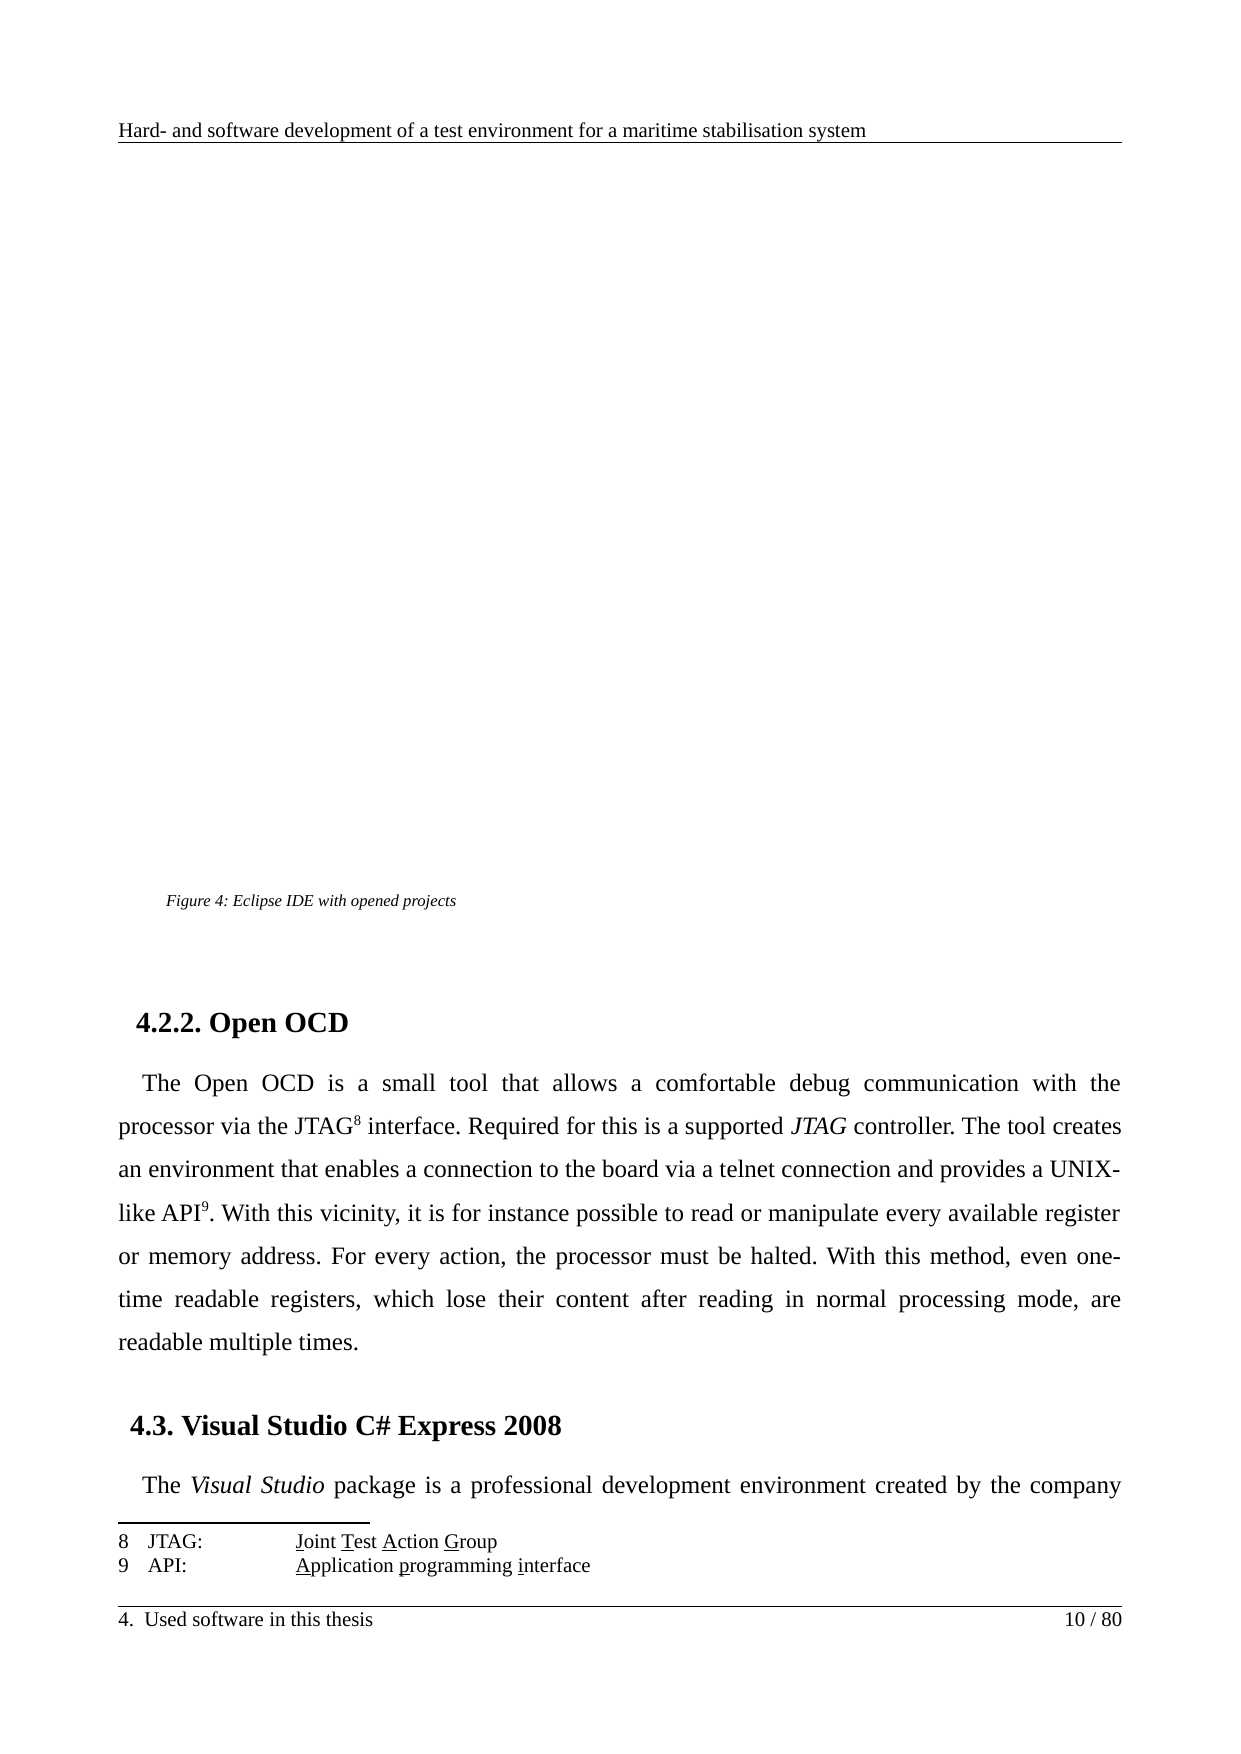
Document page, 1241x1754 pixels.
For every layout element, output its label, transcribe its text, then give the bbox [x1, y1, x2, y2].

text Figure 4: Eclipse IDE with opened projects [166, 189, 1074, 910]
subtitle Open OCD [118, 1005, 1122, 1039]
text The Visual Studio package is a professional development environment created by the company [118, 1470, 1122, 1499]
text API: Application programming interface [118, 1553, 1122, 1577]
subtitle Visual Studio C# Express 2008 [118, 1408, 1122, 1441]
text The Open OCD is a small tool that allows a comfortable debug communication with the processor via the JTAG interface. Required for this is a supported JTAG controller. The tool creates an environment that enables a connection to the board via a telnet connection and provides a UNIX-like API. With this vicinity, it is for instance possible to read or manipulate every available register or memory address. For every action, the processor must be halted. With this method, even one-time readable registers, which lose their content after reading in normal processing mode, are readable multiple times. [118, 1068, 1122, 1356]
text JTAG: Joint Test Action Group [118, 1529, 1122, 1553]
